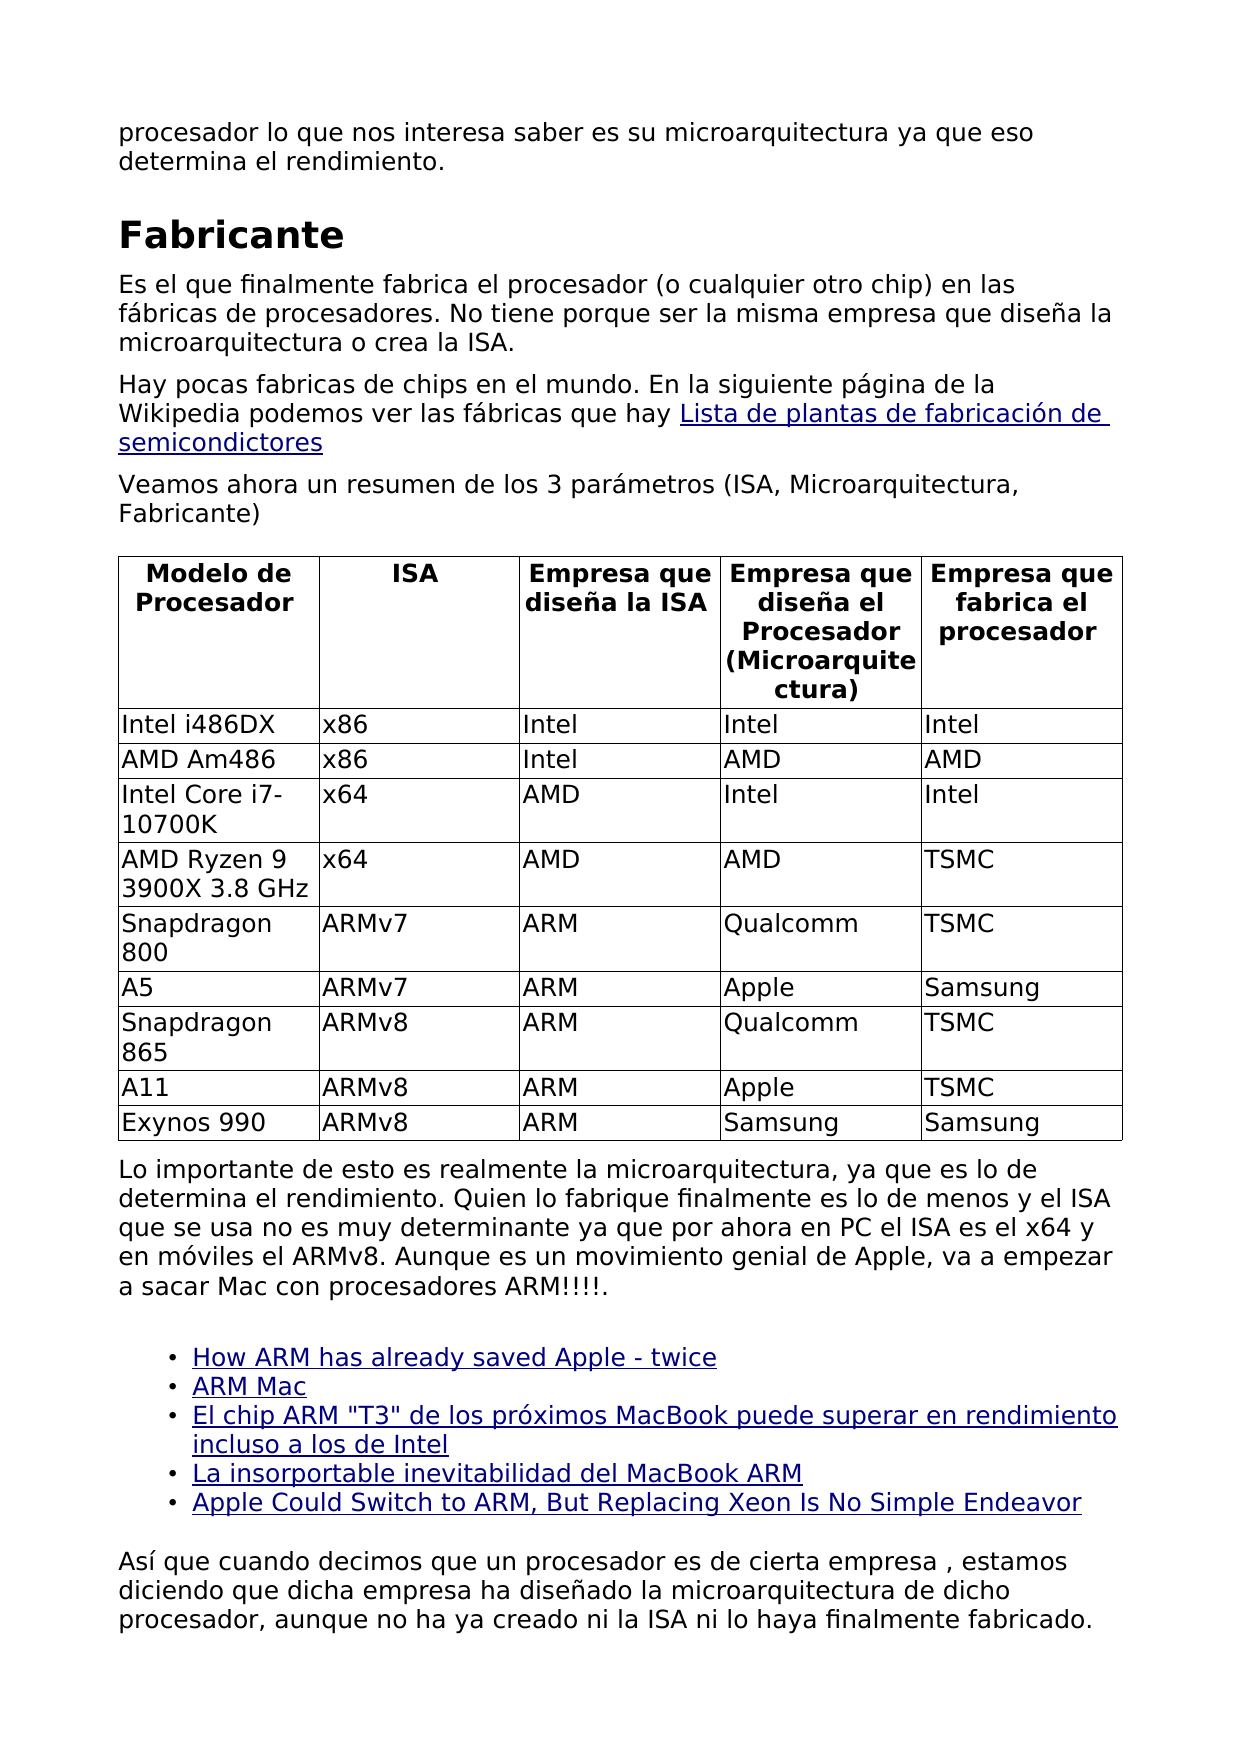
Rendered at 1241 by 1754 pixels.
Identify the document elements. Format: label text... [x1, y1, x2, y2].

table_cell Intel [721, 779, 921, 842]
table_cell Snapdragon 865 [119, 1007, 319, 1070]
table_cell Samsung [721, 1106, 921, 1140]
table_cell AMD Ryzen 9 3900X 3.8 GHz [119, 843, 319, 906]
text Hay pocas fabricas de chips en el mundo. En la siguiente página de la Wikipedia podemos ver las fábricas que hay Lista de plantas de fabricación de semicondictores [118, 370, 1122, 458]
table_cell ARMv7 [320, 907, 519, 971]
table_header Modelo de Procesador [119, 557, 319, 707]
table_cell TSMC [922, 907, 1122, 971]
list How ARM has already saved Apple - twice [177, 1343, 1122, 1372]
table_cell Samsung [922, 1106, 1122, 1140]
table_cell TSMC [922, 1071, 1122, 1105]
table_cell x86 [320, 709, 519, 743]
table_cell Qualcomm [721, 1007, 921, 1070]
text Lo importante de esto es realmente la microarquitectura, ya que es lo de determina el rendimiento. Quien lo fabrique finalmente es lo de menos y el ISA que se usa no es muy determinante ya que por ahora en PC el ISA es el x64 y en móviles el ARMv8. Aunque es un movimiento genial de Apple, va a empezar a sacar Mac con procesadores ARM!!!!. [118, 1155, 1122, 1301]
list El chip ARM "T3" de los próximos MacBook puede superar en rendimiento incluso a los de Intel [177, 1401, 1122, 1459]
table_cell x86 [320, 744, 519, 778]
table_cell Intel [520, 744, 720, 778]
table_cell AMD [520, 779, 720, 842]
table_cell Intel Core i7-10700K [119, 779, 319, 842]
table_cell ARM [520, 907, 720, 971]
table_cell AMD [520, 843, 720, 906]
table_cell x64 [320, 843, 519, 906]
table_cell A5 [119, 972, 319, 1006]
table_cell ARM [520, 1106, 720, 1140]
table_cell ARMv8 [320, 1106, 519, 1140]
table_cell Apple [721, 972, 921, 1006]
table_cell x64 [320, 779, 519, 842]
table_header Empresa que fabrica el procesador [922, 557, 1122, 707]
text Es el que finalmente fabrica el procesador (o cualquier otro chip) en las fábricas de procesadores. No tiene porque ser la misma empresa que diseña la microarquitectura o crea la ISA. [118, 270, 1122, 358]
list ARM Mac [177, 1372, 1122, 1401]
text Veamos ahora un resumen de los 3 parámetros (ISA, Microarquitectura, Fabricante) [118, 470, 1122, 528]
table_cell ARMv8 [320, 1007, 519, 1070]
text procesador lo que nos interesa saber es su microarquitectura ya que eso determina el rendimiento. [118, 118, 1122, 176]
table_cell ARM [520, 1007, 720, 1070]
table_cell AMD [721, 843, 921, 906]
table_cell TSMC [922, 843, 1122, 906]
subtitle Fabricante [118, 214, 1122, 258]
table_cell Qualcomm [721, 907, 921, 971]
table_cell Intel i486DX [119, 709, 319, 743]
list Apple Could Switch to ARM, But Replacing Xeon Is No Simple Endeavor [177, 1489, 1122, 1518]
table_cell Exynos 990 [119, 1106, 319, 1140]
table_header Empresa que diseña el Procesador (Microarquitectura) [721, 557, 921, 707]
table_cell ARMv7 [320, 972, 519, 1006]
table_cell Intel [721, 709, 921, 743]
table_cell AMD Am486 [119, 744, 319, 778]
table_cell ARM [520, 972, 720, 1006]
table_cell ARMv8 [320, 1071, 519, 1105]
table_cell Apple [721, 1071, 921, 1105]
table_cell A11 [119, 1071, 319, 1105]
table_cell Intel [922, 709, 1122, 743]
table_cell AMD [922, 744, 1122, 778]
table_cell AMD [721, 744, 921, 778]
table_cell Intel [520, 709, 720, 743]
table_cell Intel [922, 779, 1122, 842]
table_cell Snapdragon 800 [119, 907, 319, 971]
list La insorportable inevitabilidad del MacBook ARM [177, 1459, 1122, 1489]
text Así que cuando decimos que un procesador es de cierta empresa , estamos diciendo que dicha empresa ha diseñado la microarquitectura de dicho procesador, aunque no ha ya creado ni la ISA ni lo haya finalmente fabricado. [118, 1547, 1122, 1635]
table_cell Samsung [922, 972, 1122, 1006]
table_cell ARM [520, 1071, 720, 1105]
table_header Empresa que diseña la ISA [520, 557, 720, 707]
table_cell TSMC [922, 1007, 1122, 1070]
table_header ISA [320, 557, 519, 707]
